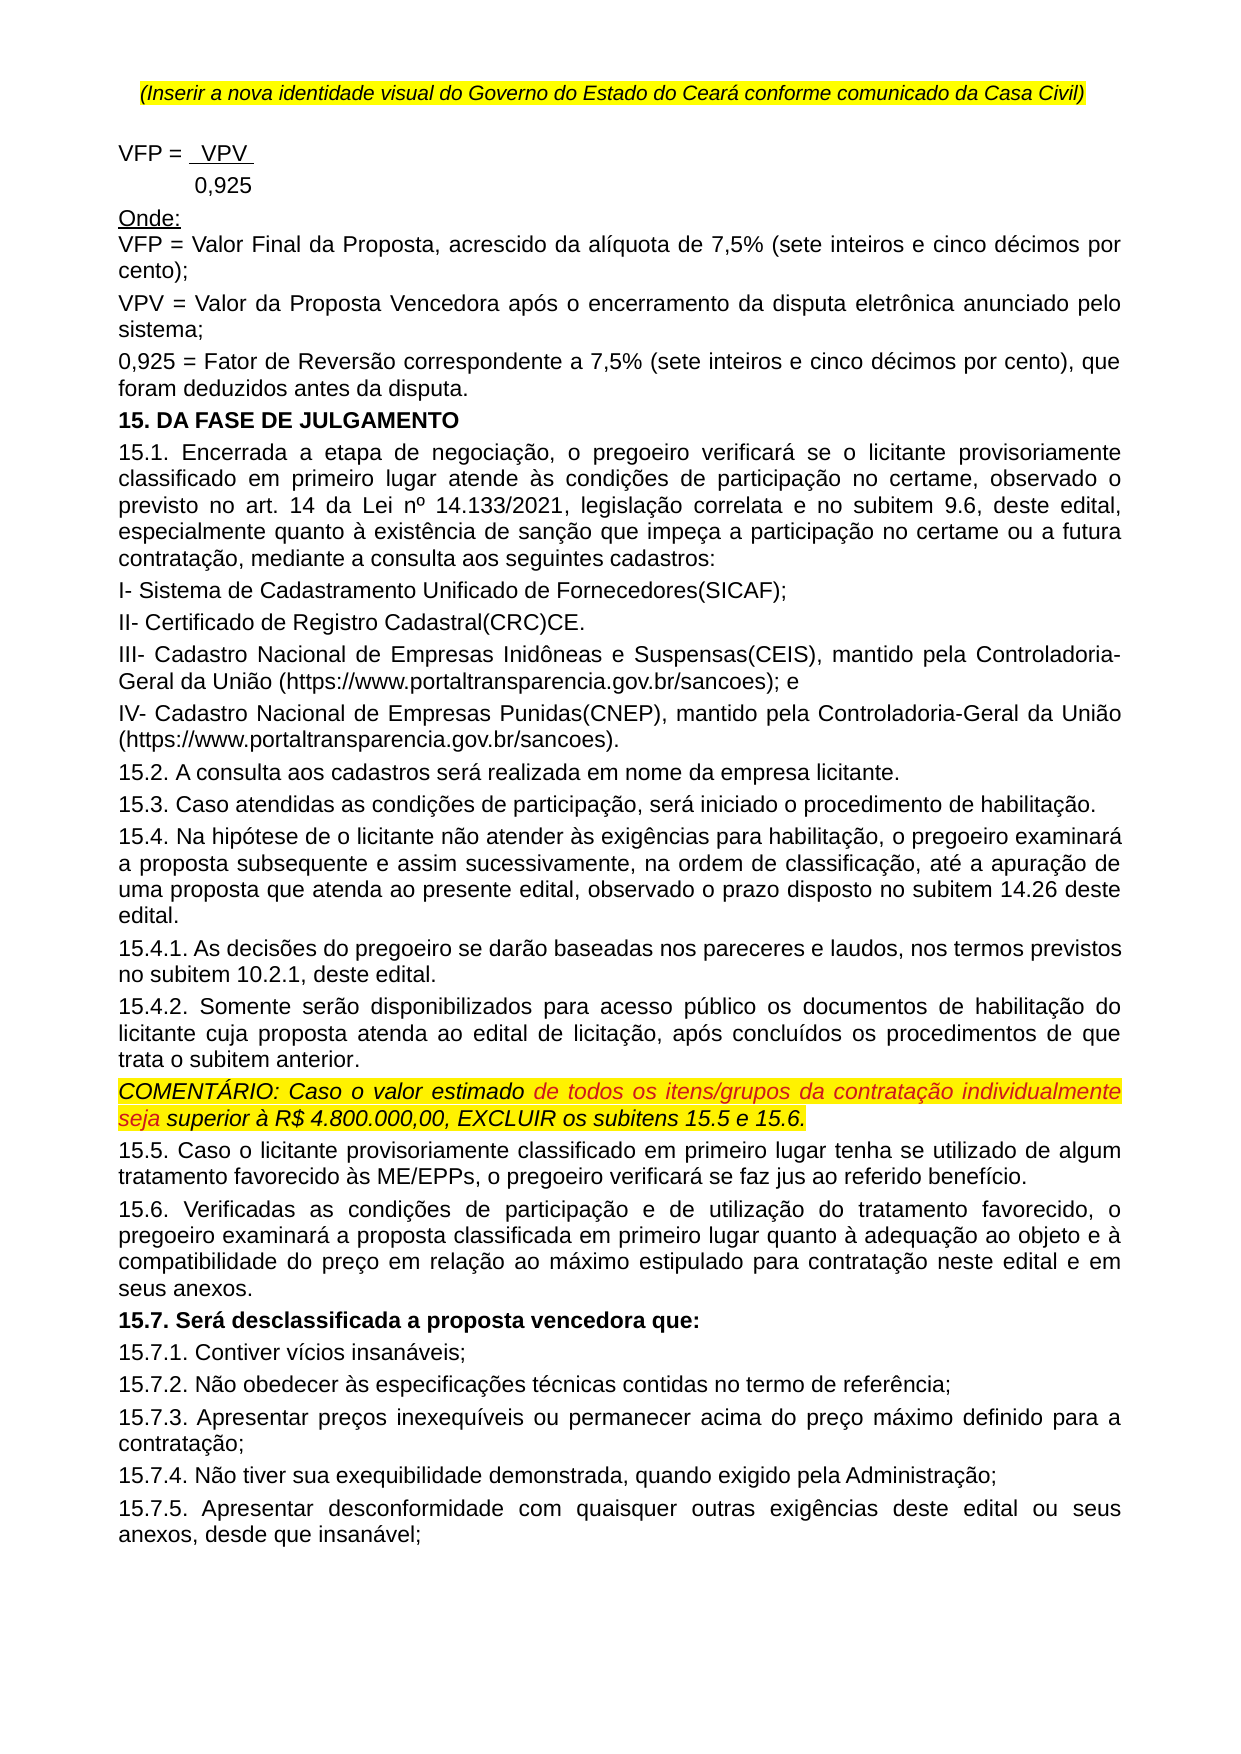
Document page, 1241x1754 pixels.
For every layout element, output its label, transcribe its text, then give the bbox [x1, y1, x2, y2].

text 15.5. Caso o licitante provisoriamente classificado em primeiro lugar tenha se utilizado de algum tratamento favorecido às ME/EPPs, o pregoeiro verificará se faz jus ao referido benefício. [118, 1137, 1122, 1189]
list II- Certificado de Registro Cadastral(CRC)CE. [118, 609, 1122, 635]
text 15.7.2. Não obedecer às especificações técnicas contidas no termo de referência; [118, 1371, 1122, 1398]
text I- Sistema de Cadastramento Unificado de Fornecedores(SICAF); [118, 577, 1122, 603]
text 15.3. Caso atendidas as condições de participação, será iniciado o procedimento de habilitação. [118, 791, 1122, 817]
text 15.1. Encerrada a etapa de negociação, o pregoeiro verificará se o licitante provisoriamente classificado em primeiro lugar atende às condições de participação no certame, observado o previsto no art. 14 da Lei nº 14.133/2021, legislação correlata e no subitem 9.6, deste edital, especialmente quanto à existência de sanção que impeça a participação no certame ou a futura contratação, mediante a consulta aos seguintes cadastros: [118, 439, 1122, 571]
text 15. DA FASE DE JULGAMENTO [118, 407, 1122, 433]
text 15.2. A consulta aos cadastros será realizada em nome da empresa licitante. [118, 759, 1122, 785]
text VFP = VPV [118, 140, 1122, 166]
text 15.4.1. As decisões do pregoeiro se darão baseadas nos pareceres e laudos, nos termos previstos no subitem 10.2.1, deste edital. [118, 934, 1122, 987]
text 15.7.5. Apresentar desconformidade com quaisquer outras exigências deste edital ou seus anexos, desde que insanável; [118, 1495, 1122, 1547]
text VPV = Valor da Proposta Vencedora após o encerramento da disputa eletrônica anunciado pelo sistema; [118, 289, 1122, 342]
text 15.7.3. Apresentar preços inexequíveis ou permanecer acima do preço máximo definido para a contratação; [118, 1404, 1122, 1456]
text COMENTÁRIO: Caso o valor estimado de todos os itens/grupos da contratação individualmente seja superior à R$ 4.800.000,00, EXCLUIR os subitens 15.5 e 15.6. [118, 1078, 1122, 1131]
text 15.6. Verificadas as condições de participação e de utilização do tratamento favorecido, o pregoeiro examinará a proposta classificada em primeiro lugar quanto à adequação ao objeto e à compatibilidade do preço em relação ao máximo estipulado para contratação neste edital e em seus anexos. [118, 1196, 1122, 1301]
text 15.7. Será desclassificada a proposta vencedora que: [118, 1307, 1122, 1333]
text 15.4.2. Somente serão disponibilizados para acesso público os documentos de habilitação do licitante cuja proposta atenda ao edital de licitação, após concluídos os procedimentos de que trata o subitem anterior. [118, 993, 1122, 1072]
text 0,925 [118, 172, 1122, 198]
text Onde: VFP = Valor Final da Proposta, acrescido da alíquota de 7,5% (sete inteiros e cinco décimos por cento); [118, 204, 1122, 283]
text 0,925 = Fator de Reversão correspondente a 7,5% (sete inteiros e cinco décimos por cento), que foram deduzidos antes da disputa. [118, 348, 1122, 401]
text 15.7.4. Não tiver sua exequibilidade demonstrada, quando exigido pela Administração; [118, 1462, 1122, 1489]
text 15.4. Na hipótese de o licitante não atender às exigências para habilitação, o pregoeiro examinará a proposta subsequente e assim sucessivamente, na ordem de classificação, até a apuração de uma proposta que atenda ao presente edital, observado o prazo disposto no subitem 14.26 deste edital. [118, 823, 1122, 929]
text IV- Cadastro Nacional de Empresas Punidas(CNEP), mantido pela Controladoria-Geral da União (https://www.portaltransparencia.gov.br/sancoes). [118, 700, 1122, 753]
text 15.7.1. Contiver vícios insanáveis; [118, 1339, 1122, 1366]
list III- Cadastro Nacional de Empresas Inidôneas e Suspensas(CEIS), mantido pela Controladoria-Geral da União (https://www.portaltransparencia.gov.br/sancoes); e [118, 641, 1122, 694]
